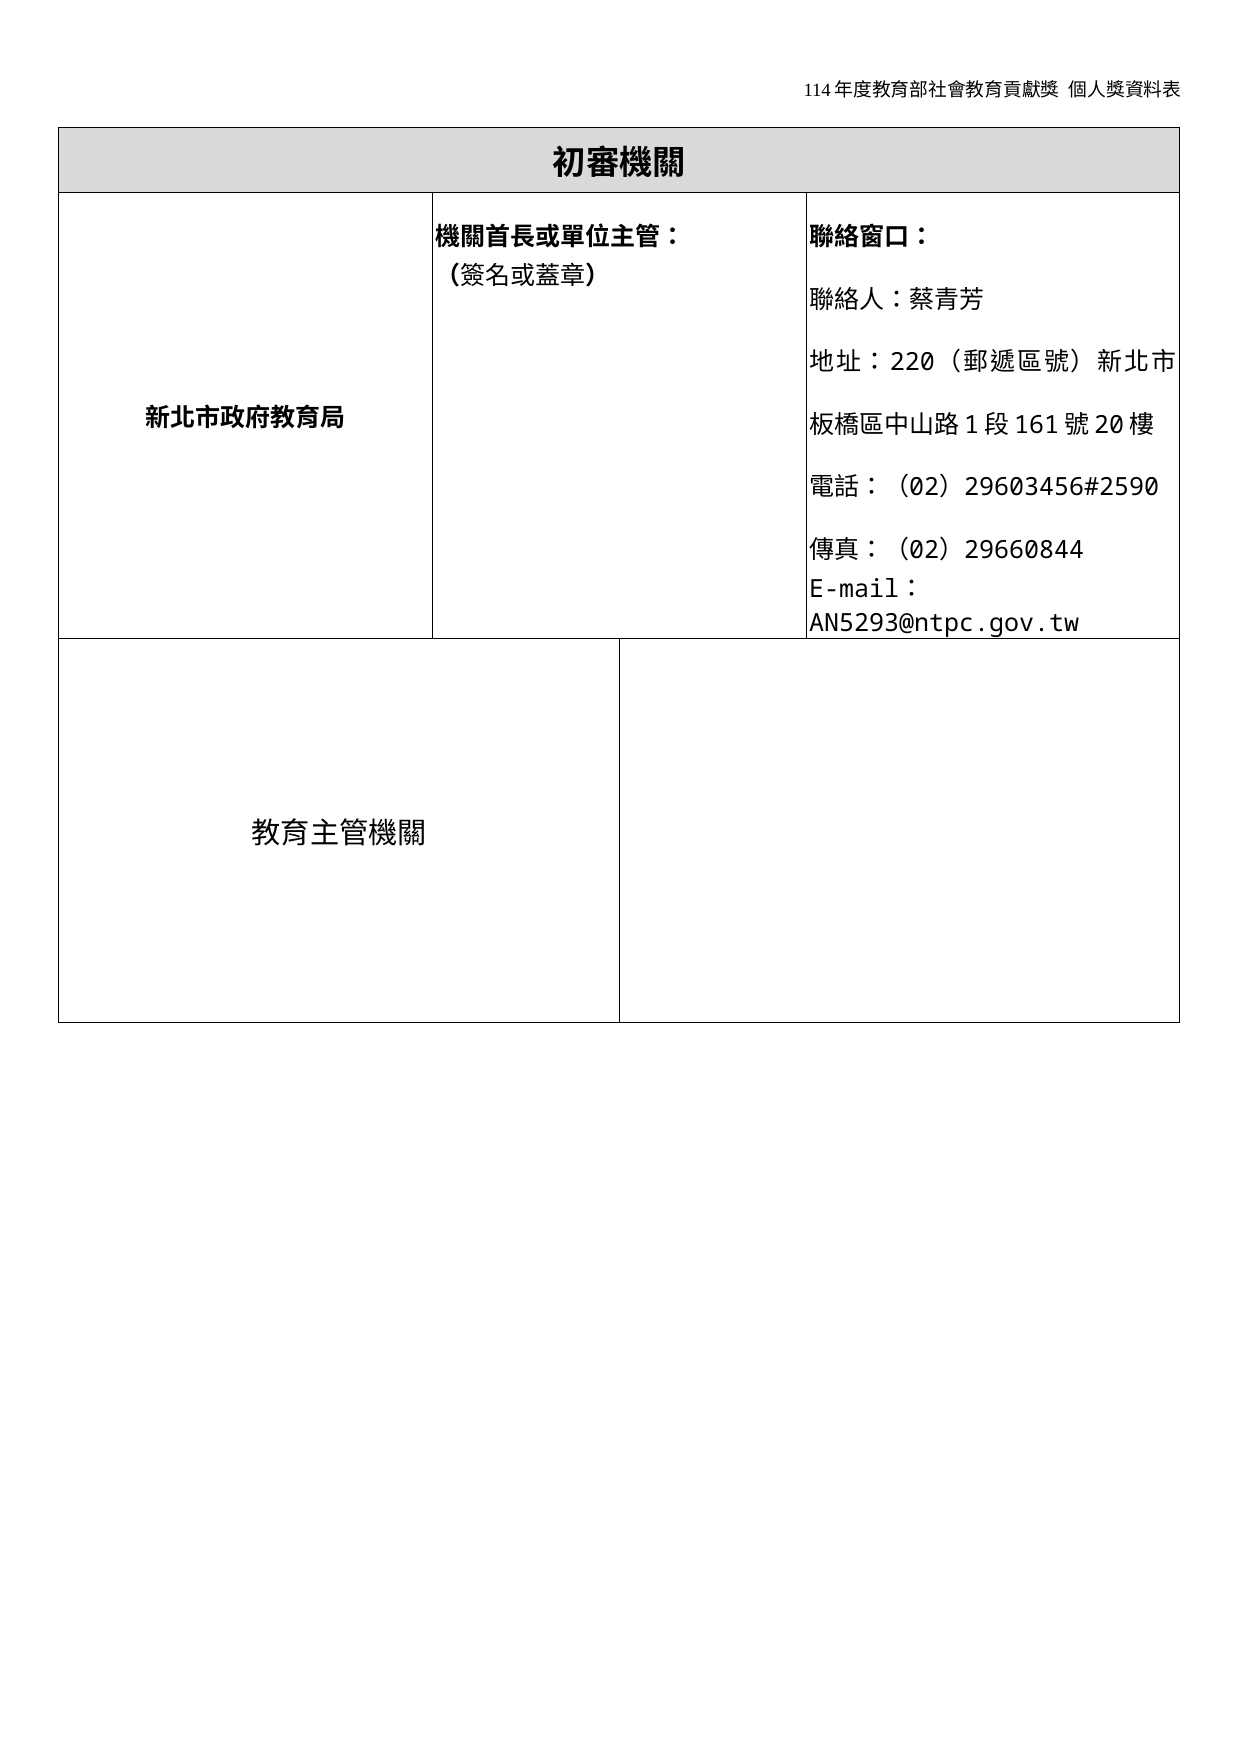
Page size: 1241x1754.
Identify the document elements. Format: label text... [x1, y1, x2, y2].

table_cell 新北市政府教育局 [59, 193, 432, 638]
table_header 初審機關 [59, 128, 1179, 192]
table_cell 教育主管機關 [59, 639, 619, 1022]
table_cell 機關首長或單位主管： （簽名或蓋章） [433, 193, 806, 638]
table_cell [620, 639, 1179, 1022]
table_cell 聯絡窗口： 聯絡人：蔡青芳 地址：220（郵遞區號）新北市板橋區中山路1段161號20樓 電話：（02）29603456#2590 傳真：（02）29660844 E-mail：AN5293@ntpc.gov.tw [807, 193, 1179, 638]
